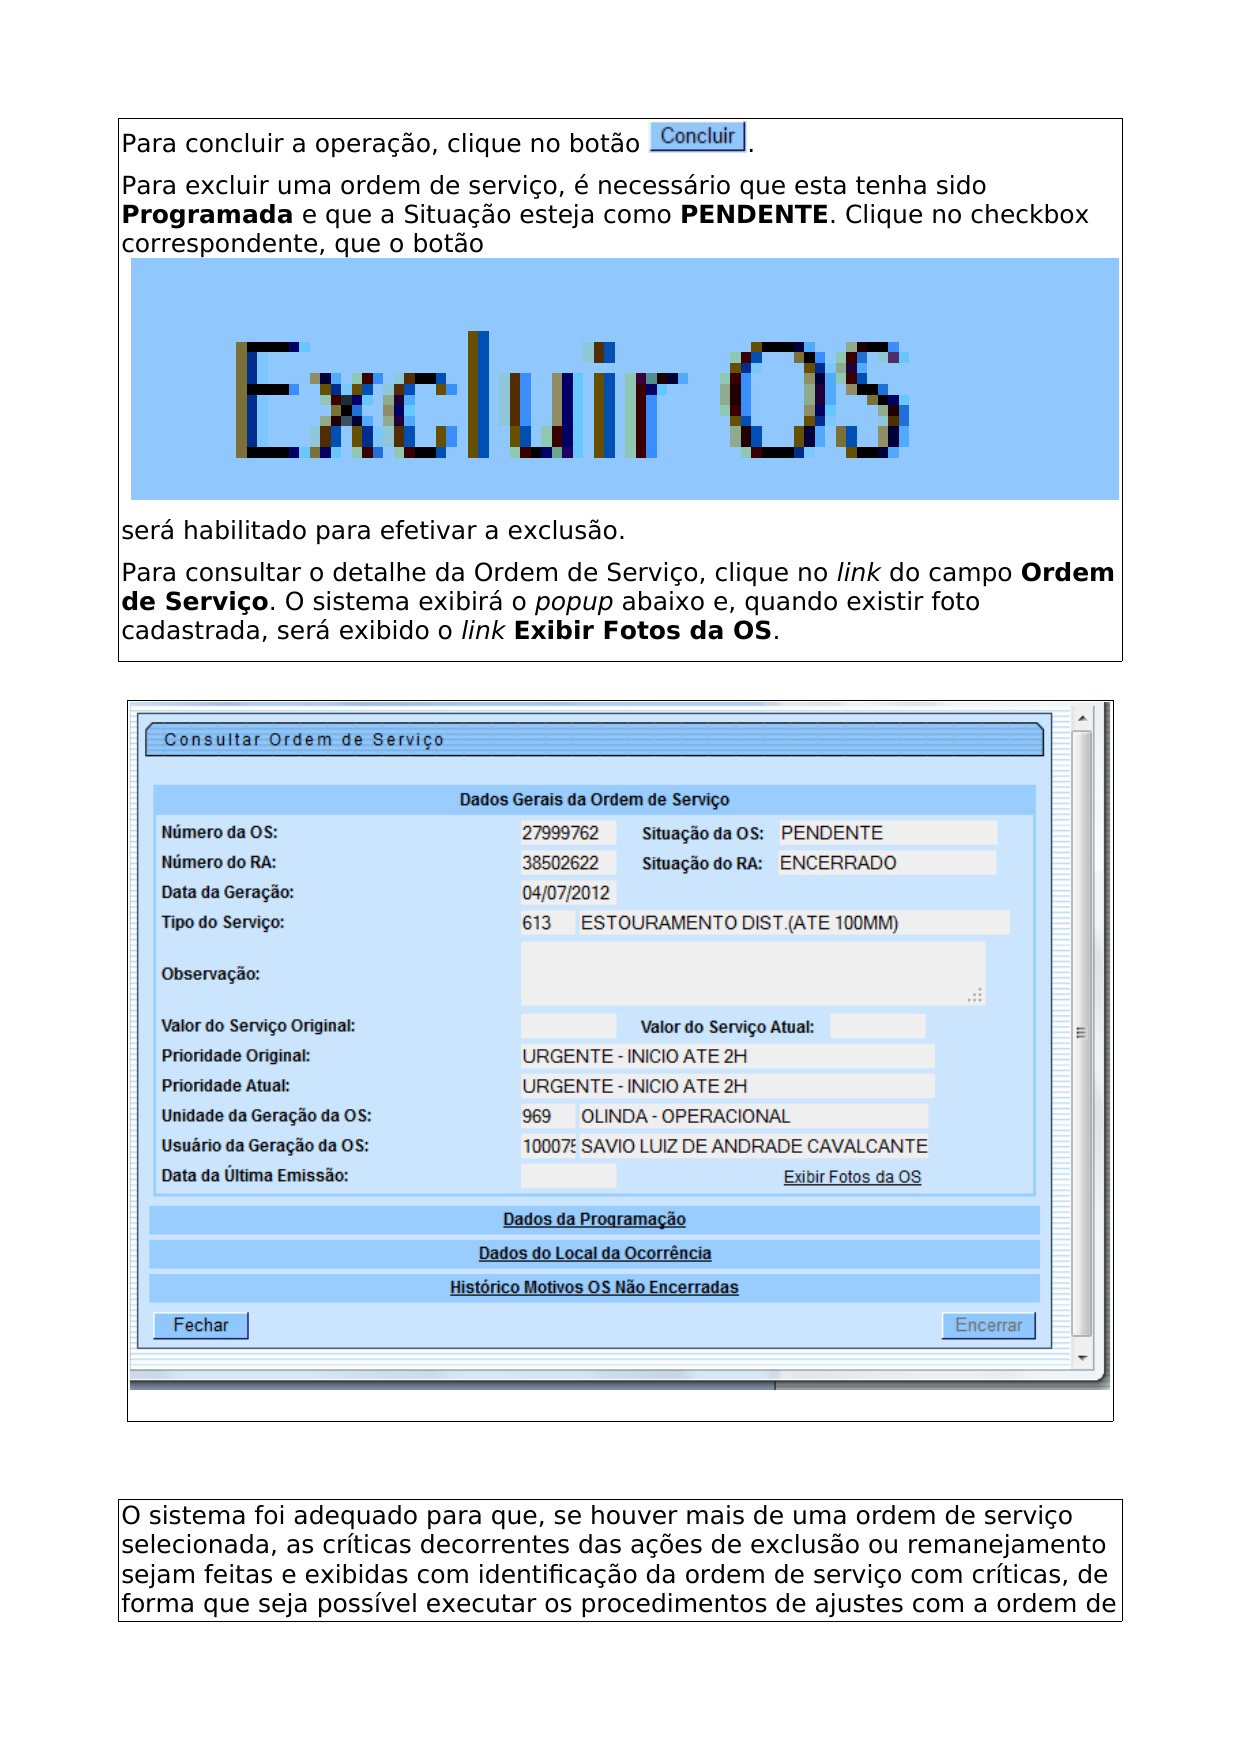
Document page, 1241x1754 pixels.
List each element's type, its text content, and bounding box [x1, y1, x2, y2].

picture [129, 702, 1111, 1390]
table_header O sistema foi adequado para que, se houver mais de uma ordem de serviço selecionada, as críticas decorrentes das ações de exclusão ou remanejamento sejam feitas e exibidas com identificação da ordem de serviço com críticas, de forma que seja possível executar os procedimentos de ajustes com a ordem de [119, 1500, 1122, 1621]
picture [648, 121, 747, 153]
table_header Para concluir a operação, clique no botão . Para excluir uma ordem de serviço, é necessário que esta tenha sido Programada e que a Situação esteja como PENDENTE. Clique no checkbox correspondente, que o botão será habilitado para efetivar a exclusão. Para consultar o detalhe da Ordem de Serviço, clique no link do campo Ordem de Serviço. O sistema exibirá o popup abaixo e, quando existir foto cadastrada, será exibido o link Exibir Fotos da OS. [119, 119, 1122, 661]
picture [121, 258, 1120, 511]
table_header [128, 701, 1113, 1421]
